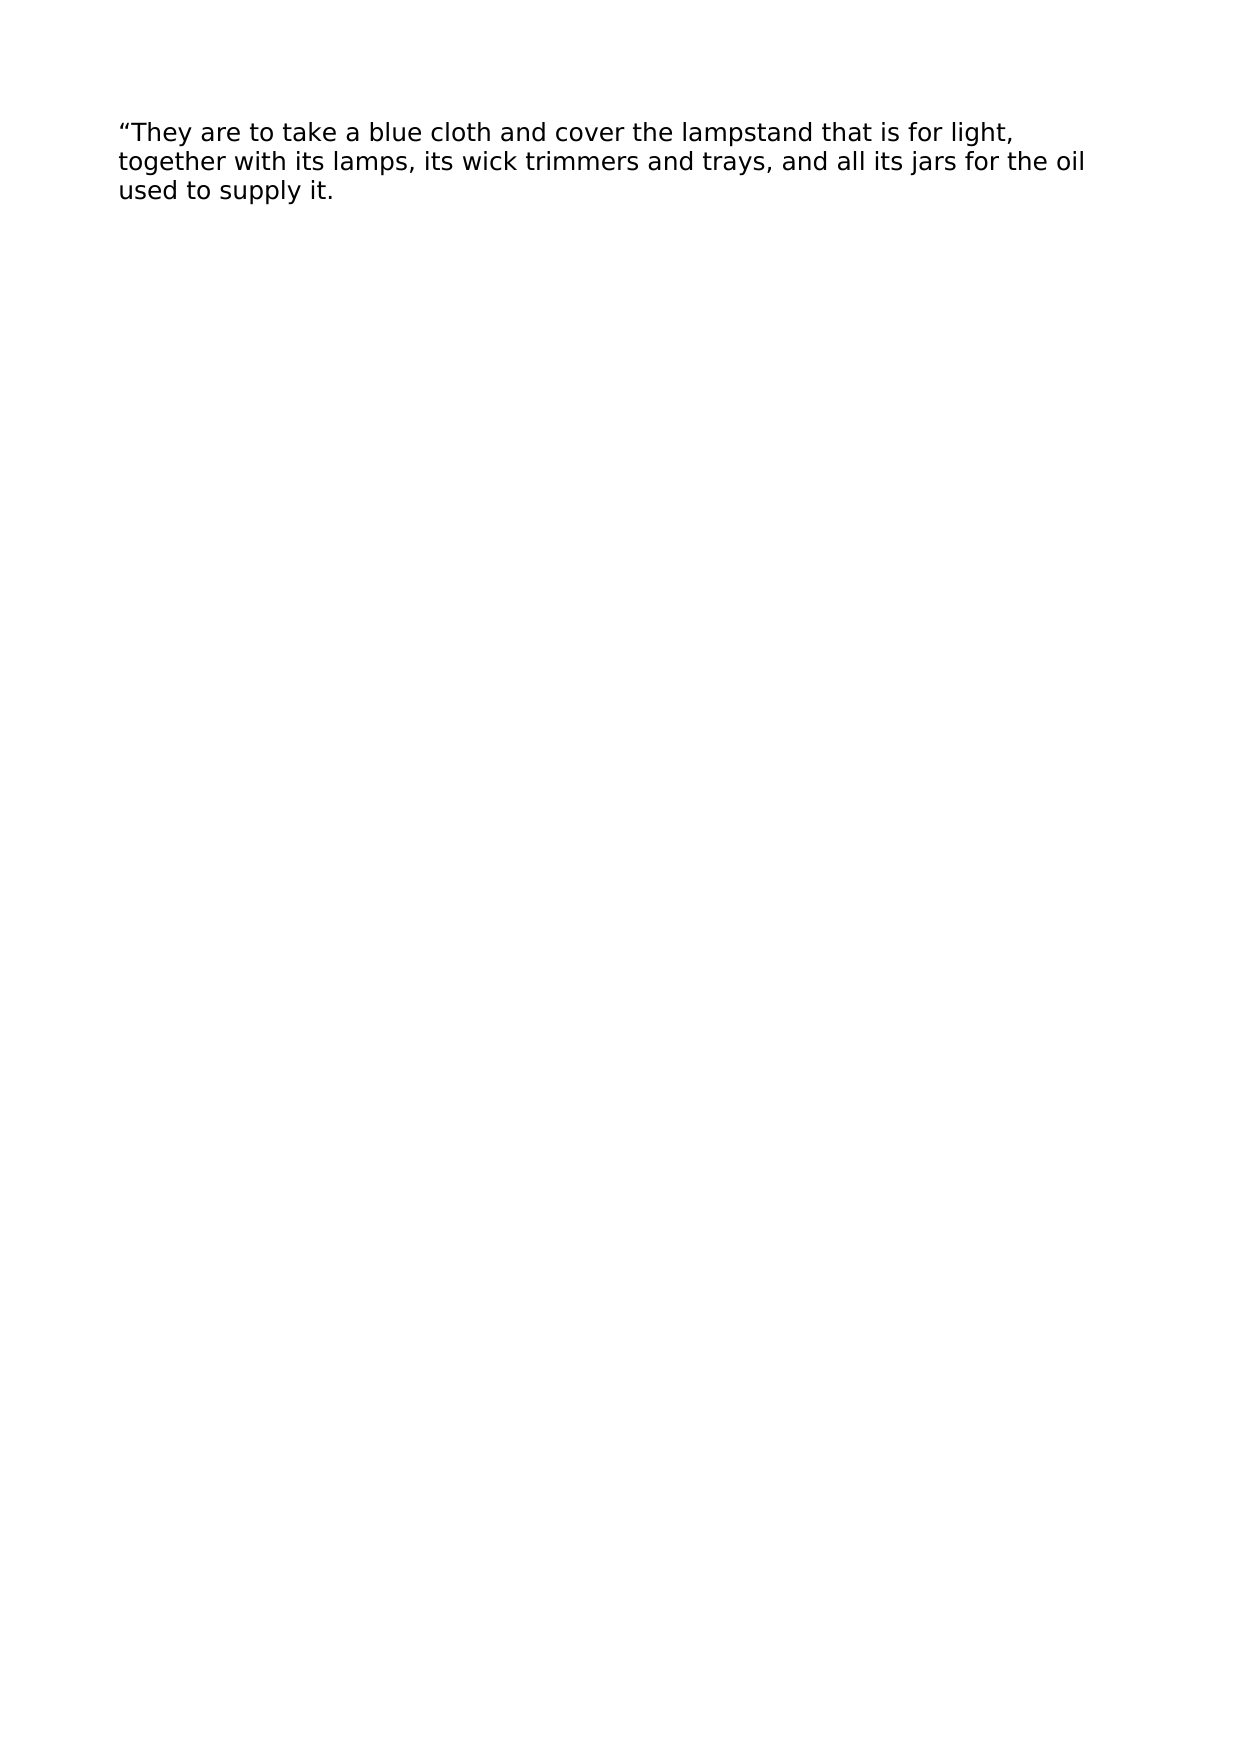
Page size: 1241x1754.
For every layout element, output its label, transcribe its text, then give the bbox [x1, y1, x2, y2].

text “They are to take a blue cloth and cover the lampstand that is for light, together with its lamps, its wick trimmers and trays, and all its jars for the oil used to supply it. [118, 118, 1122, 206]
